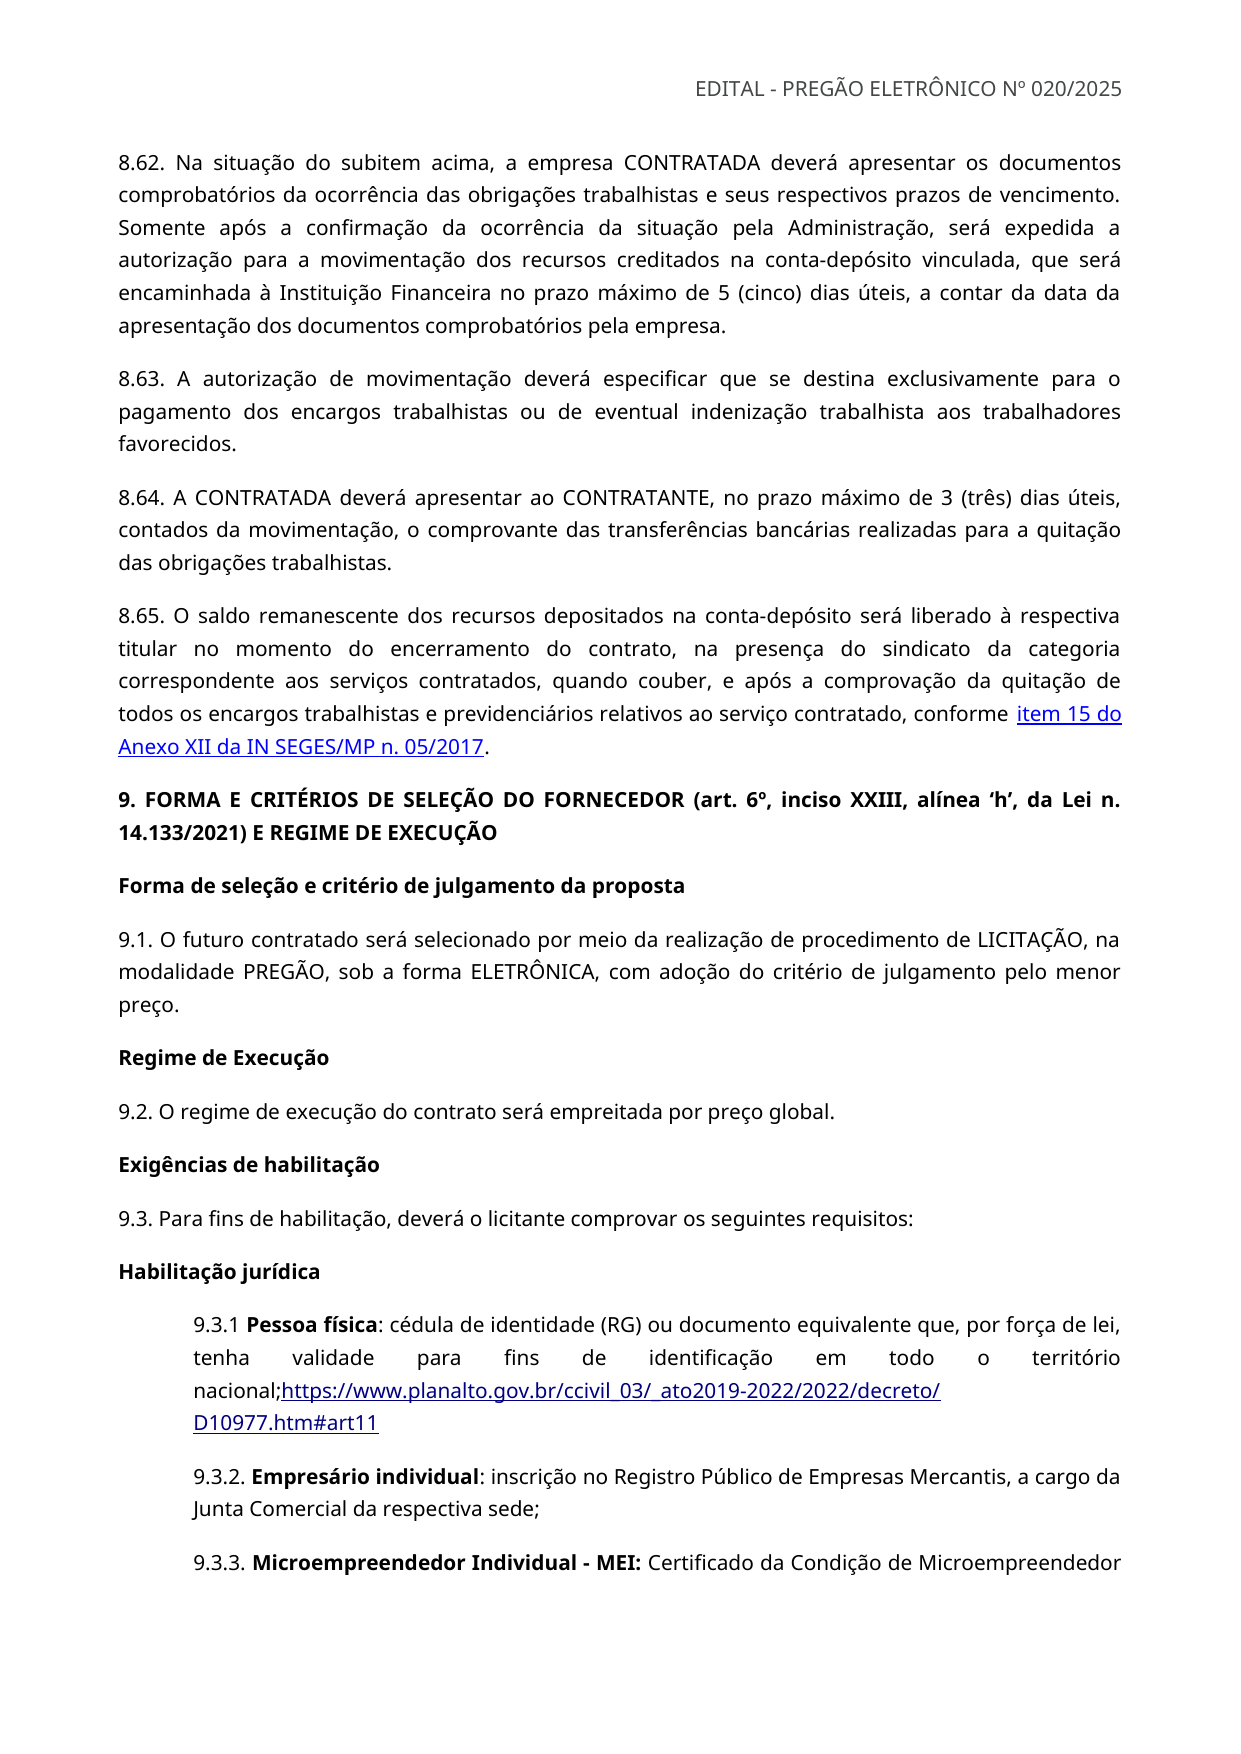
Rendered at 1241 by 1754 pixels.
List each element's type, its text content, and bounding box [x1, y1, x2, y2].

text Forma de seleção e critério de julgamento da proposta [118, 871, 1122, 900]
text 9.1. O futuro contratado será selecionado por meio da realização de procedimento de LICITAÇÃO, na modalidade PREGÃO, sob a forma ELETRÔNICA, com adoção do critério de julgamento pelo menor preço. [118, 925, 1122, 1018]
text 8.63. A autorização de movimentação deverá especificar que se destina exclusivamente para o pagamento dos encargos trabalhistas ou de eventual indenização trabalhista aos trabalhadores favorecidos. [118, 364, 1122, 458]
text 9.3.2. Empresário individual: inscrição no Registro Público de Empresas Mercantis, a cargo da Junta Comercial da respectiva sede; [193, 1462, 1122, 1523]
text 9. FORMA E CRITÉRIOS DE SELEÇÃO DO FORNECEDOR (art. 6º, inciso XXIII, alínea ‘h’, da Lei n. 14.133/2021) E REGIME DE EXECUÇÃO [118, 785, 1122, 846]
text 9.3.3. Microempreendedor Individual - MEI: Certificado da Condição de Microempreendedor [193, 1548, 1122, 1576]
text Regime de Execução [118, 1043, 1122, 1072]
text 8.62. Na situação do subitem acima, a empresa CONTRATADA deverá apresentar os documentos comprobatórios da ocorrência das obrigações trabalhistas e seus respectivos prazos de vencimento. Somente após a confirmação da ocorrência da situação pela Administração, será expedida a autorização para a movimentação dos recursos creditados na conta-depósito vinculada, que será encaminhada à Instituição Financeira no prazo máximo de 5 (cinco) dias úteis, a contar da data da apresentação dos documentos comprobatórios pela empresa. [118, 148, 1122, 339]
text 9.2. O regime de execução do contrato será empreitada por preço global. [118, 1097, 1122, 1125]
text 8.65. O saldo remanescente dos recursos depositados na conta-depósito será liberado à respectiva titular no momento do encerramento do contrato, na presença do sindicato da categoria correspondente aos serviços contratados, quando couber, e após a comprovação da quitação de todos os encargos trabalhistas e previdenciários relativos ao serviço contratado, conforme item 15 do Anexo XII da IN SEGES/MP n. 05/2017. [118, 601, 1122, 760]
text 9.3. Para fins de habilitação, deverá o licitante comprovar os seguintes requisitos: [118, 1204, 1122, 1232]
text Habilitação jurídica [118, 1257, 1122, 1286]
text 9.3.1 Pessoa física: cédula de identidade (RG) ou documento equivalente que, por força de lei, tenha validade para fins de identificação em todo o território nacional;https://www.planalto.gov.br/ccivil_03/_ato2019-2022/2022/decreto/D10977.htm#art11 [193, 1311, 1122, 1437]
text Exigências de habilitação [118, 1150, 1122, 1179]
text 8.64. A CONTRATADA deverá apresentar ao CONTRATANTE, no prazo máximo de 3 (três) dias úteis, contados da movimentação, o comprovante das transferências bancárias realizadas para a quitação das obrigações trabalhistas. [118, 483, 1122, 576]
